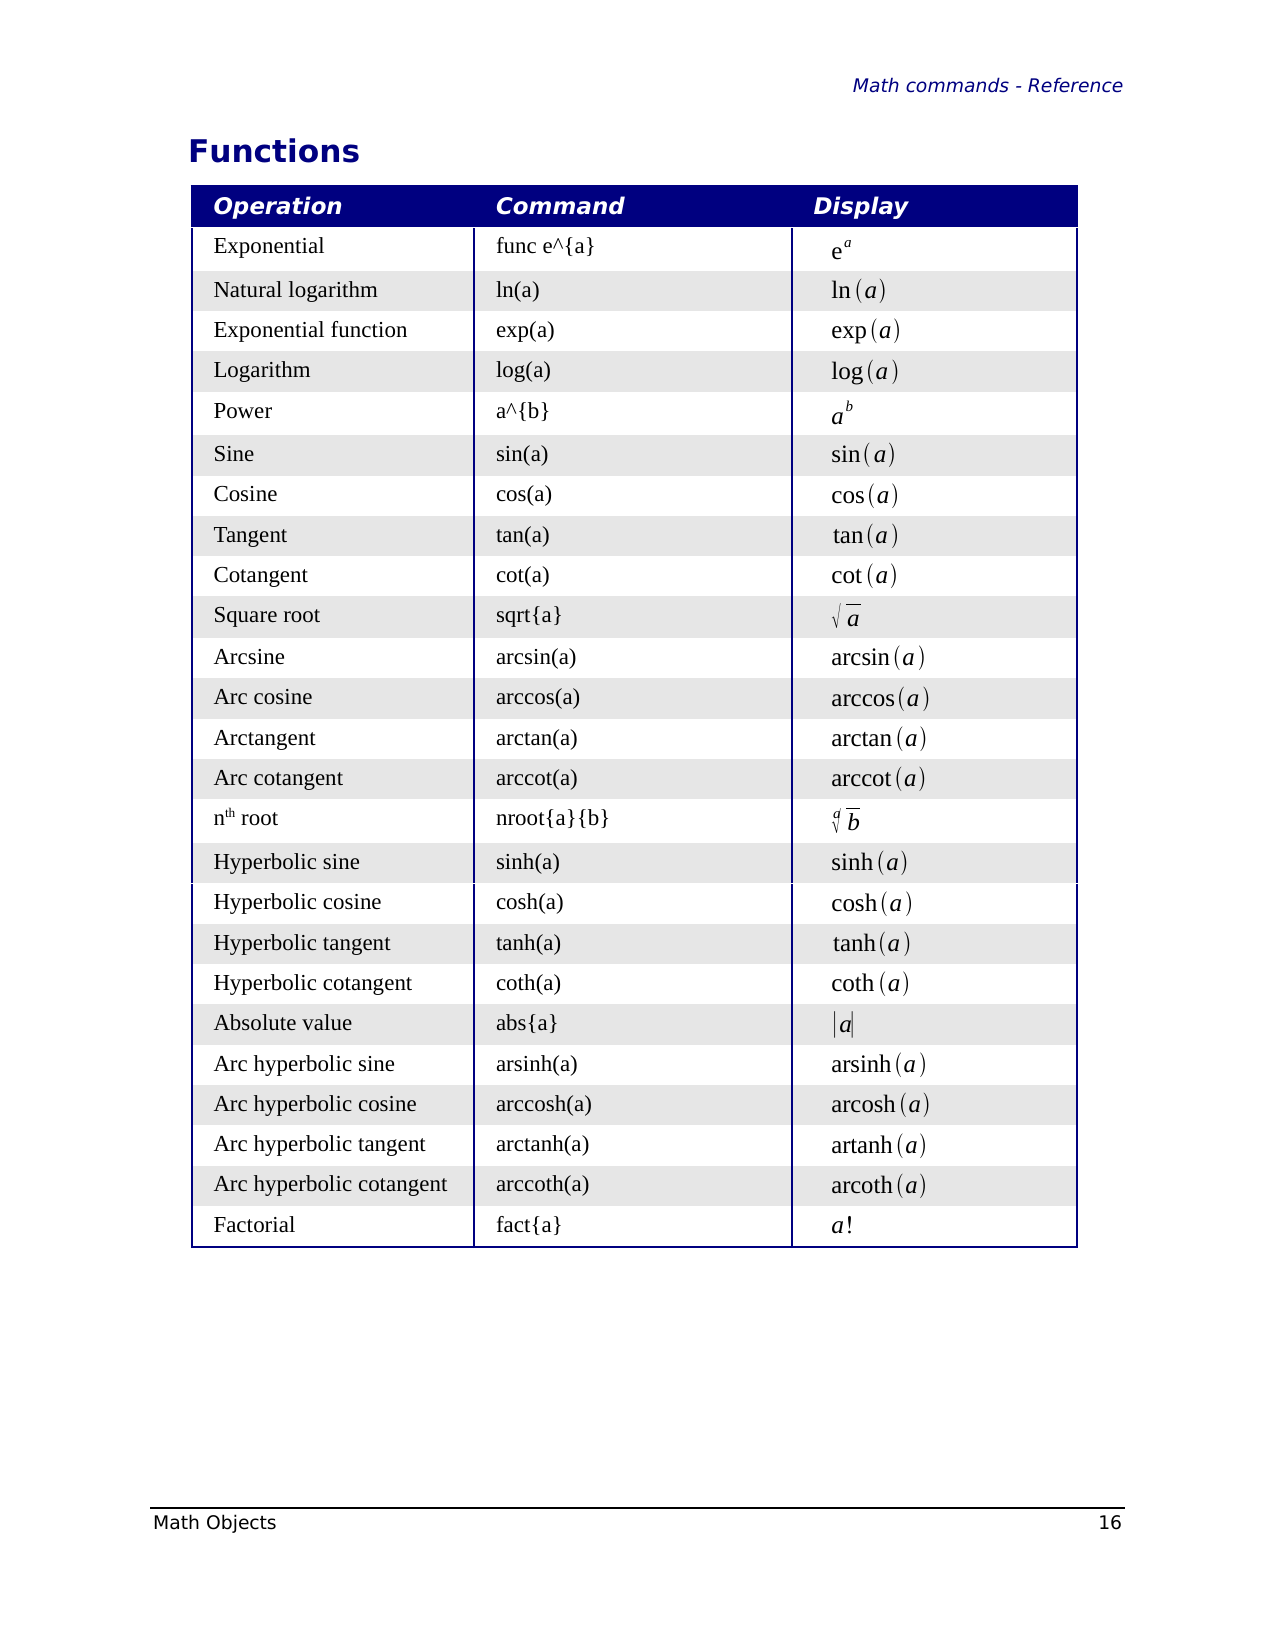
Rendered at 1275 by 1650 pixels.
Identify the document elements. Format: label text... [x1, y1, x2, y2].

table_cell Square root [193, 596, 473, 638]
table_cell tanh(a) [475, 924, 791, 964]
table_cell Factorial [193, 1206, 473, 1246]
table_cell Hyperbolic sine [193, 843, 473, 883]
table_cell arccot(a) [475, 759, 791, 799]
table_cell cot(a) [475, 556, 791, 596]
table_cell ln(a) [475, 271, 791, 311]
table_cell [793, 1045, 1076, 1085]
table_cell Natural logarithm [193, 271, 473, 311]
table_cell [793, 964, 1076, 1004]
table_cell arsinh(a) [475, 1045, 791, 1085]
table_cell [793, 843, 1076, 883]
table_cell sin(a) [475, 435, 791, 476]
table_cell Arc hyperbolic cosine [193, 1085, 473, 1125]
table_cell [793, 884, 1076, 924]
table_cell arcsin(a) [475, 638, 791, 678]
table_cell [793, 759, 1076, 799]
table_cell [793, 799, 1076, 843]
table_cell [793, 311, 1076, 351]
table_cell [793, 1125, 1076, 1166]
table_cell Exponential function [193, 311, 473, 351]
table_header Command [475, 187, 791, 225]
table_cell Tangent [193, 516, 473, 556]
table_cell [793, 596, 1076, 638]
table_cell func e^{a} [475, 228, 791, 271]
table_cell sqrt{a} [475, 596, 791, 638]
table_cell sinh(a) [475, 843, 791, 883]
table_cell Absolute value [193, 1004, 473, 1045]
table_cell [793, 1206, 1076, 1246]
table_header Display [793, 187, 1076, 225]
table_cell fact{a} [475, 1206, 791, 1246]
table_cell Logarithm [193, 351, 473, 392]
table_cell Sine [193, 435, 473, 476]
table_cell Arc hyperbolic cotangent [193, 1166, 473, 1206]
table_cell [793, 516, 1076, 556]
table_cell [793, 1004, 1076, 1045]
table_cell Arcsine [193, 638, 473, 678]
table_cell exp(a) [475, 311, 791, 351]
table_cell cos(a) [475, 476, 791, 516]
table_cell Cotangent [193, 556, 473, 596]
table_cell coth(a) [475, 964, 791, 1004]
table_cell abs{a} [475, 1004, 791, 1045]
table_cell [793, 228, 1076, 271]
table_cell arctan(a) [475, 719, 791, 759]
table_cell [793, 638, 1076, 678]
table_cell [793, 678, 1076, 719]
table_cell Cosine [193, 476, 473, 516]
table_cell Hyperbolic cosine [193, 884, 473, 924]
table_cell nroot{a}{b} [475, 799, 791, 843]
table_cell [793, 556, 1076, 596]
table_cell arccoth(a) [475, 1166, 791, 1206]
subtitle Functions [188, 134, 1125, 170]
table_cell [793, 1085, 1076, 1125]
table_cell [793, 271, 1076, 311]
table_cell nth root [193, 799, 473, 843]
table_cell Hyperbolic cotangent [193, 964, 473, 1004]
table_cell [793, 924, 1076, 964]
table_cell Arc cotangent [193, 759, 473, 799]
table_cell Hyperbolic tangent [193, 924, 473, 964]
table_cell Arc hyperbolic tangent [193, 1125, 473, 1166]
table_header Operation [193, 187, 473, 225]
table_cell Power [193, 392, 473, 435]
table_cell Arc hyperbolic sine [193, 1045, 473, 1085]
table_cell Arc cosine [193, 678, 473, 719]
table_cell a^{b} [475, 392, 791, 435]
table_cell cosh(a) [475, 884, 791, 924]
table_cell [793, 392, 1076, 435]
table_cell [793, 719, 1076, 759]
table_cell [793, 476, 1076, 516]
table_cell [793, 1166, 1076, 1206]
table_cell arccos(a) [475, 678, 791, 719]
table_cell tan(a) [475, 516, 791, 556]
table_cell arctanh(a) [475, 1125, 791, 1166]
table_cell [793, 435, 1076, 476]
table_cell Arctangent [193, 719, 473, 759]
table_cell Exponential [193, 228, 473, 271]
table_cell arccosh(a) [475, 1085, 791, 1125]
table_cell log(a) [475, 351, 791, 392]
table_cell [793, 351, 1076, 392]
